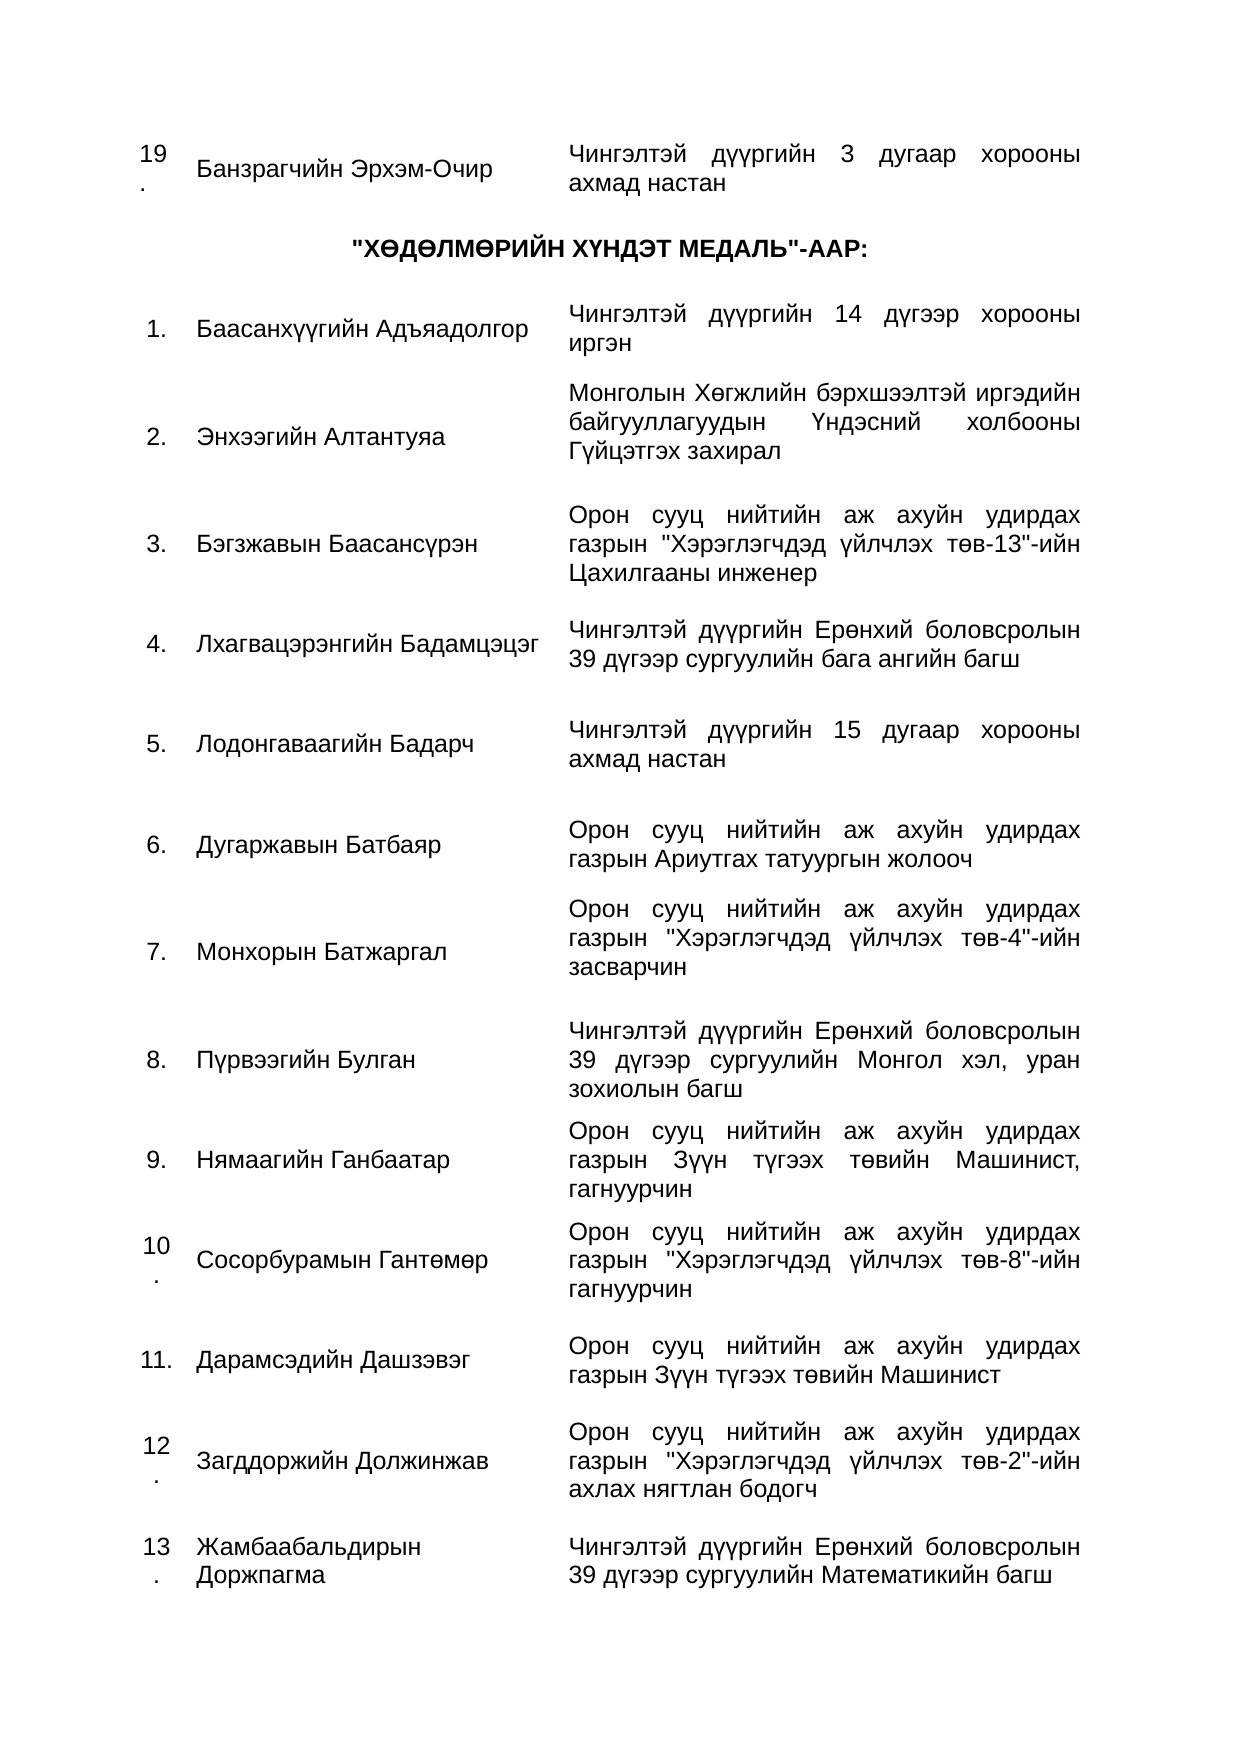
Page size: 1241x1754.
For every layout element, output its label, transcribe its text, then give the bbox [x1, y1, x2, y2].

table_cell Нямаагийн Ганбаатар [185, 1109, 557, 1209]
table_cell Орон сууц нийтийн аж ахуйн удирдах газрын Зүүн түгээх төвийн Машинист [557, 1310, 1092, 1410]
table_cell 1. [128, 278, 185, 378]
table_cell Чингэлтэй дүүргийн 15 дугаар хорооны ахмад настан [557, 694, 1092, 794]
table_cell Чингэлтэй дүүргийн 3 дугаар хорооны ахмад настан [557, 118, 1092, 218]
table_cell 5. [128, 694, 185, 794]
table_cell Орон сууц нийтийн аж ахуйн удирдах газрын "Хэрэглэгчдэд үйлчлэх төв-8"-ийн гагнуурчин [557, 1210, 1092, 1310]
table_cell 7. [128, 894, 185, 1009]
table_cell Баасанхүүгийн Адъяадолгор [185, 278, 557, 378]
table_cell Жамбаабальдирын Доржпагма [185, 1510, 557, 1610]
table_cell 12. [128, 1410, 185, 1510]
table_cell 10. [128, 1210, 185, 1310]
table_cell Орон сууц нийтийн аж ахуйн удирдах газрын "Хэрэглэгчдэд үйлчлэх төв-2"-ийн ахлах нягтлан бодогч [557, 1410, 1092, 1510]
table_cell Чингэлтэй дүүргийн Ерөнхий боловсролын 39 дүгээр сургуулийн Математикийн багш [557, 1510, 1092, 1610]
table_cell Бэгзжавын Баасансүрэн [185, 493, 557, 593]
table_cell Энхээгийн Алтантуяа [185, 378, 557, 493]
table_cell Лхагвацэрэнгийн Бадамцэцэг [185, 594, 557, 694]
table_cell Монголын Хөгжлийн бэрхшээлтэй иргэдийн байгууллагуудын Үндэсний холбооны Гүйцэтгэх захирал [557, 378, 1092, 493]
table_cell 13. [128, 1510, 185, 1610]
table_cell 2. [128, 378, 185, 493]
table_cell Орон сууц нийтийн аж ахуйн удирдах газрын Ариутгах татуургын жолооч [557, 794, 1092, 894]
table_cell Пүрвээгийн Булган [185, 1009, 557, 1109]
table_cell Монхорын Батжаргал [185, 894, 557, 1009]
table_cell Дугаржавын Батбаяр [185, 794, 557, 894]
table_cell 9. [128, 1109, 185, 1209]
table_cell Орон сууц нийтийн аж ахуйн удирдах газрын "Хэрэглэгчдэд үйлчлэх төв-4"-ийн засварчин [557, 894, 1092, 1009]
table_cell Чингэлтэй дүүргийн Ерөнхий боловсролын 39 дүгээр сургуулийн Монгол хэл, уран зохиолын багш [557, 1009, 1092, 1109]
table_cell 6. [128, 794, 185, 894]
table_cell Орон сууц нийтийн аж ахуйн удирдах газрын Зүүн түгээх төвийн Машинист, гагнуурчин [557, 1109, 1092, 1209]
table_cell Лодонгаваагийн Бадарч [185, 694, 557, 794]
table_cell Загддоржийн Должинжав [185, 1410, 557, 1510]
table_cell Чингэлтэй дүүргийн Ерөнхий боловсролын 39 дүгээр сургуулийн бага ангийн багш [557, 594, 1092, 694]
table_cell 3. [128, 493, 185, 593]
table_cell Дарамсэдийн Дашзэвэг [185, 1310, 557, 1410]
table_cell Сосорбурамын Гантөмөр [185, 1210, 557, 1310]
table_cell Чингэлтэй дүүргийн 14 дүгээр хорооны иргэн [557, 278, 1092, 378]
table_cell Орон сууц нийтийн аж ахуйн удирдах газрын "Хэрэглэгчдэд үйлчлэх төв-13"-ийн Цахилгааны инженер [557, 493, 1092, 593]
table_cell 11. [128, 1310, 185, 1410]
table_cell "ХӨДӨЛМӨРИЙН ХҮНДЭТ МЕДАЛЬ"-ААР: [128, 218, 1092, 278]
table_cell 8. [128, 1009, 185, 1109]
table_cell 4. [128, 594, 185, 694]
table_cell Банзрагчийн Эрхэм-Очир [185, 118, 557, 218]
table_cell 19. [128, 118, 185, 218]
